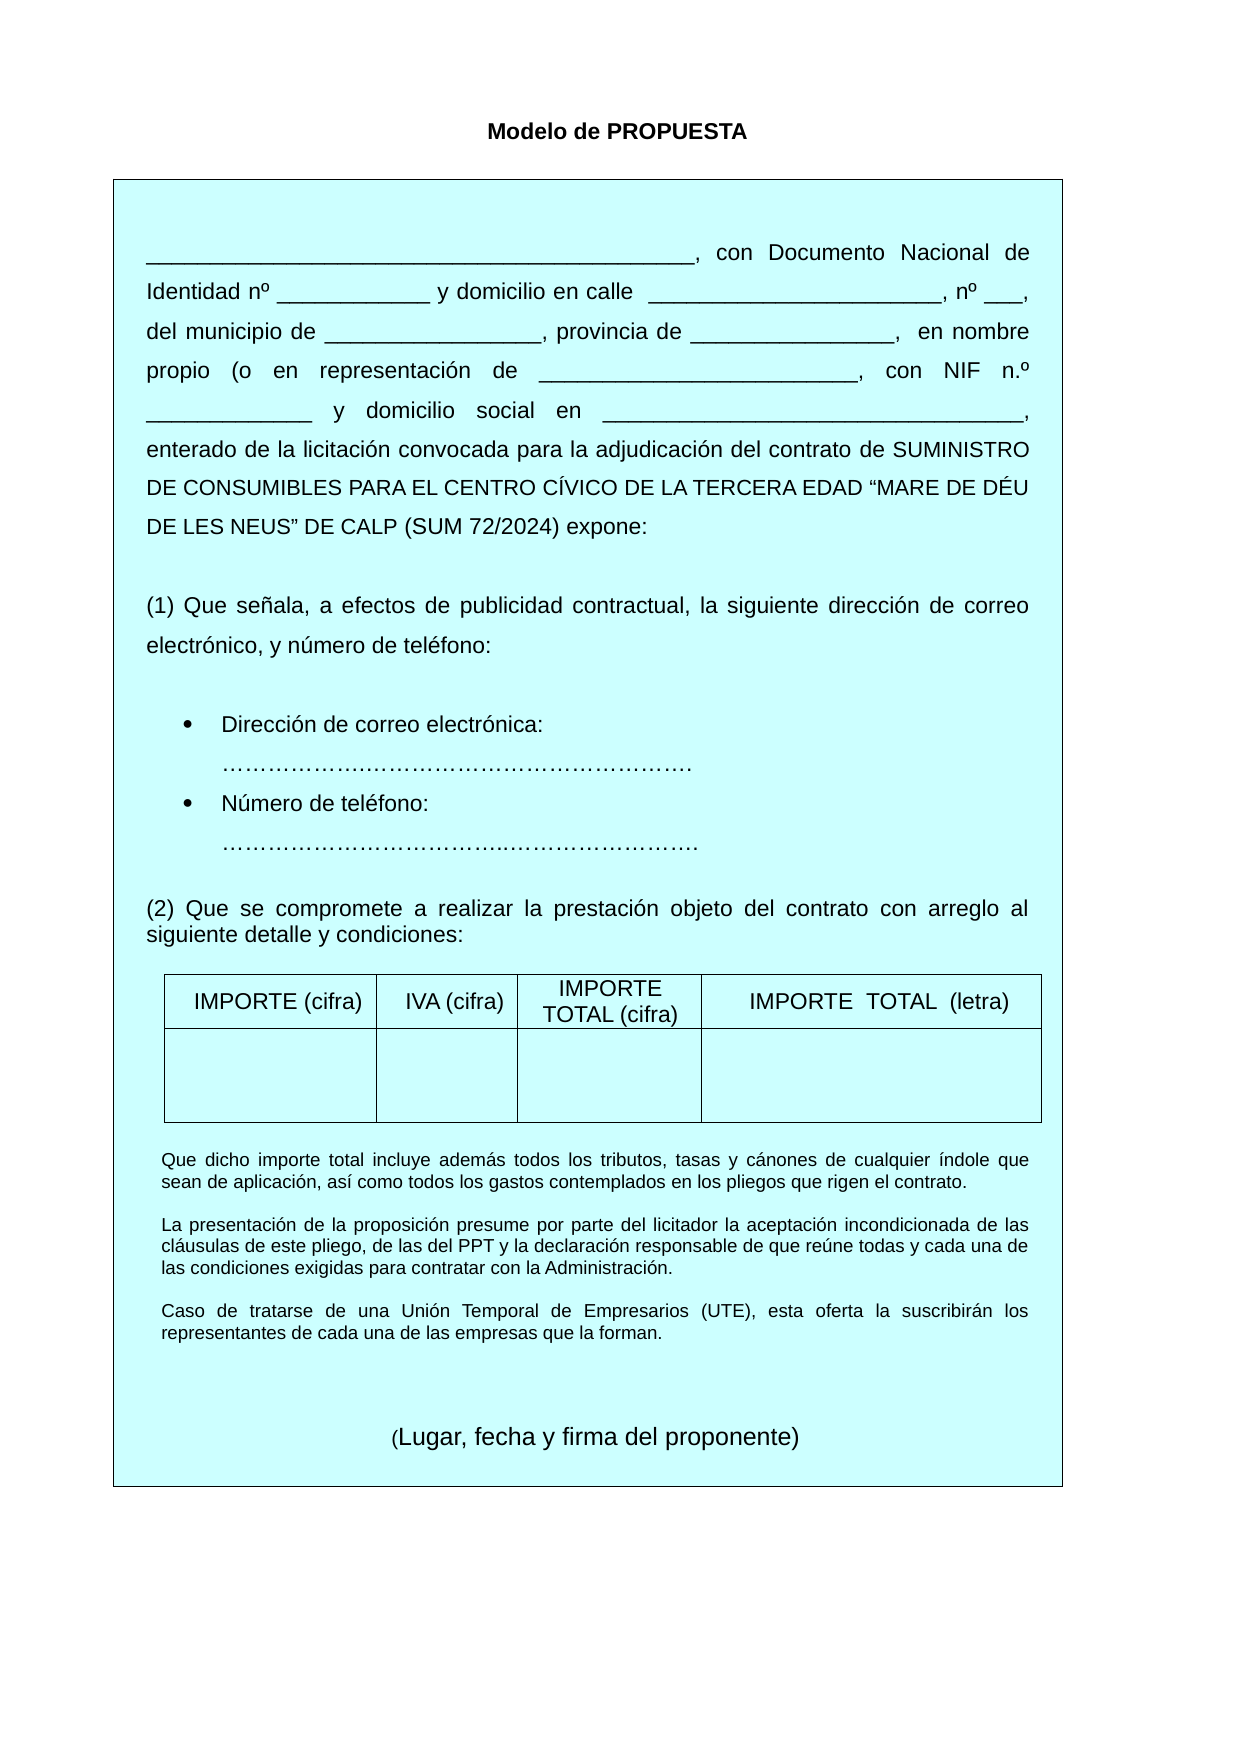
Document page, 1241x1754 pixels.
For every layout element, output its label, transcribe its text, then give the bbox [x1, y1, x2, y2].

table_cell [377, 1029, 517, 1122]
table_header IMPORTE (cifra) [165, 975, 376, 1028]
table_header IVA (cifra) [377, 975, 517, 1028]
text Modelo de PROPUESTA [118, 118, 1122, 144]
table_header IMPORTE TOTAL (letra) [702, 975, 1041, 1028]
table_cell [702, 1029, 1041, 1122]
table_header ___________________________________________, con Documento Nacional de Identidad nº ____________ y domicilio en calle _______________________, nº ___, del municipio de _________________, provincia de ________________, en nombre propio (o en representación de _________________________, con NIF n.º _____________ y domicilio social en _________________________________, enterado de la licitación convocada para la adjudicación del contrato de SUMINISTRO DE CONSUMIBLES PARA EL CENTRO CÍVICO DE LA TERCERA EDAD “MARE DE DÉU DE LES NEUS” DE CALP (SUM 72/2024) expone: (1) Que señala, a efectos de publicidad contractual, la siguiente dirección de correo electrónico, y número de teléfono: Dirección de correo electrónica: ……………….……………………………………. Número de teléfono: ………………………………..……………………. (2) Que se compromete a realizar la prestación objeto del contrato con arreglo al siguiente detalle y condiciones: Que dicho importe total incluye además todos los tributos, tasas y cánones de cualquier índole que sean de aplicación, así como todos los gastos contemplados en los pliegos que rigen el contrato. La presentación de la proposición presume por parte del licitador la aceptación incondicionada de las cláusulas de este pliego, de las del PPT y la declaración responsable de que reúne todas y cada una de las condiciones exigidas para contratar con la Administración. Caso de tratarse de una Unión Temporal de Empresarios (UTE), esta oferta la suscribirán los representantes de cada una de las empresas que la forman. (Lugar, fecha y firma del proponente) [114, 180, 1062, 1486]
table_cell [518, 1029, 701, 1122]
table_header IMPORTE TOTAL (cifra) [518, 975, 528, 1028]
table_cell [165, 1029, 376, 1122]
